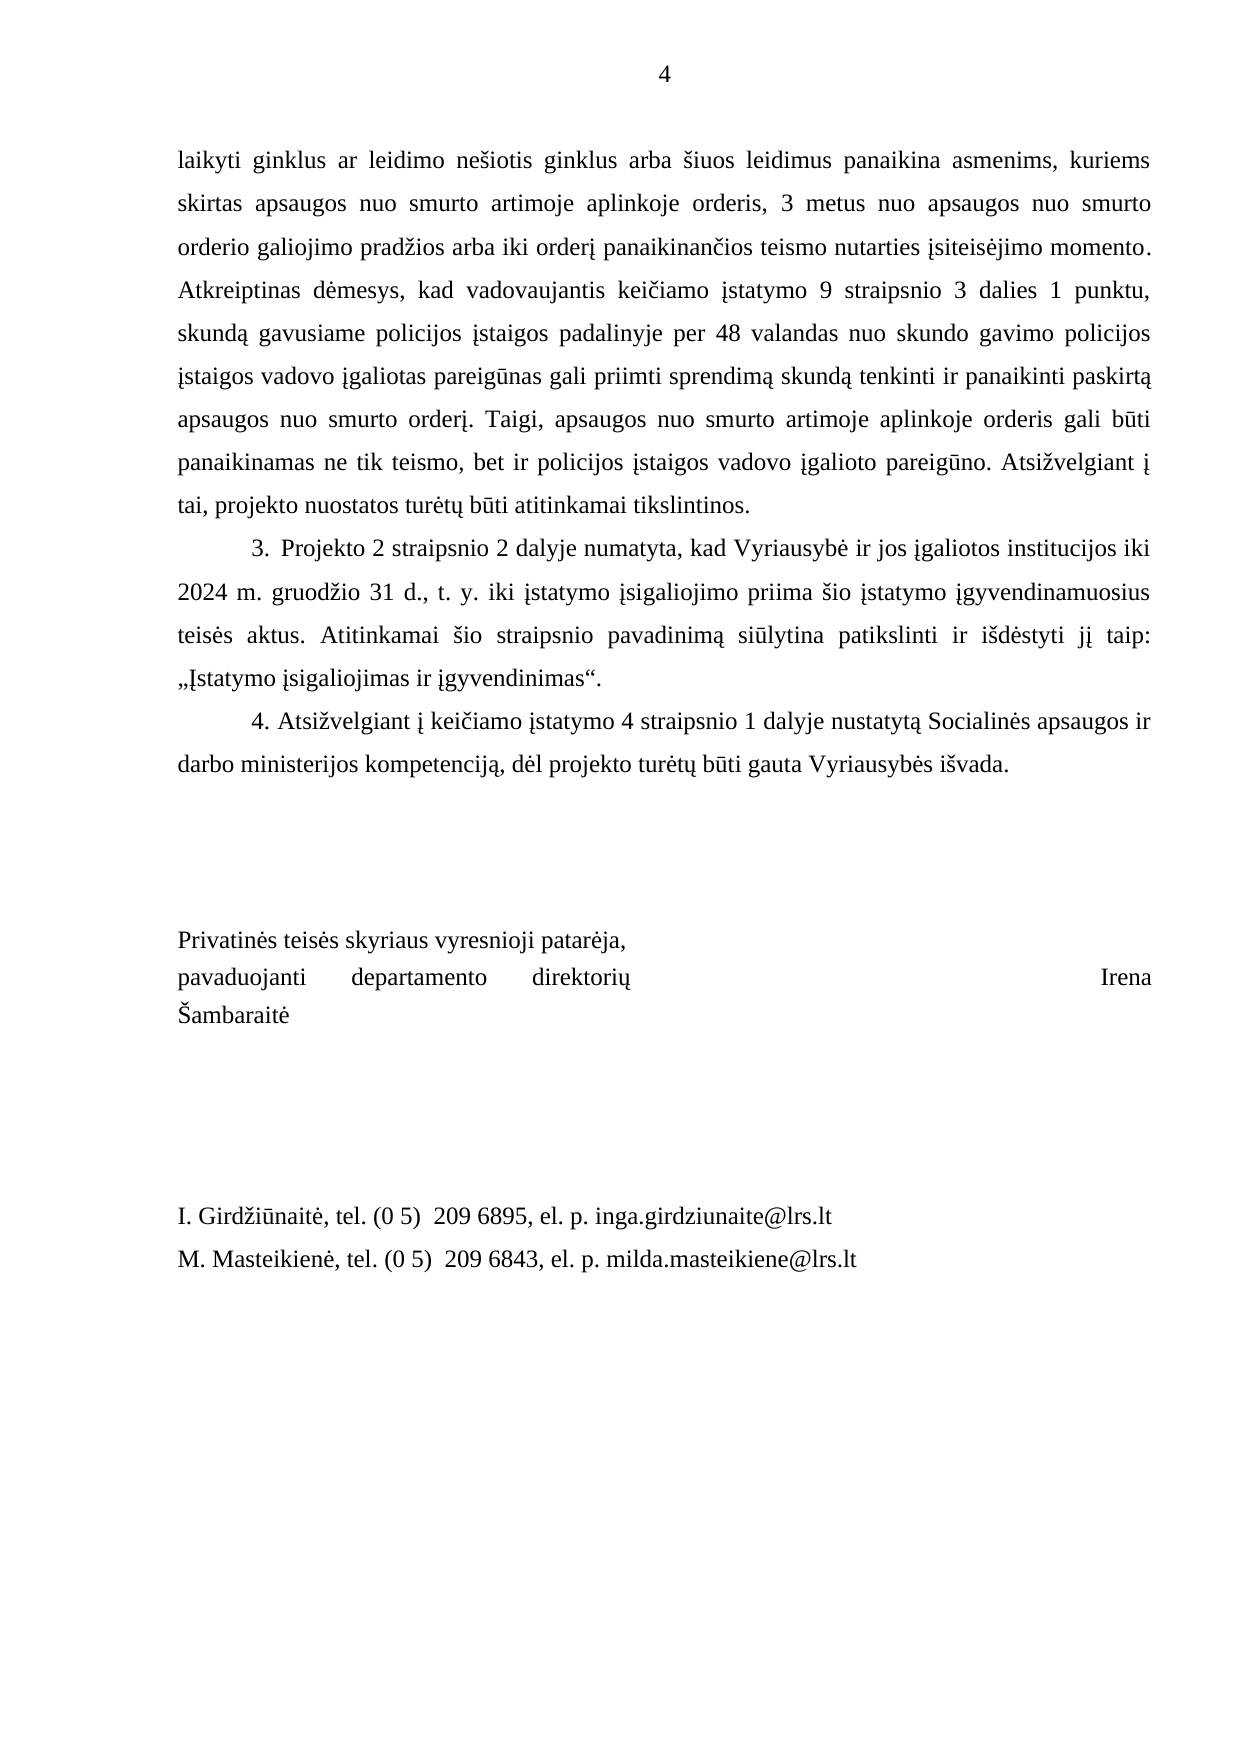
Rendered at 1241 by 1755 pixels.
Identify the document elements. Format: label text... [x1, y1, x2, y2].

list Projekto 2 straipsnio 2 dalyje numatyta, kad Vyriausybė ir jos įgaliotos institucijos iki 2024 m. gruodžio 31 d., t. y. iki įstatymo įsigaliojimo priima šio įstatymo įgyvendinamuosius teisės aktus. Atitinkamai šio straipsnio pavadinimą siūlytina patikslinti ir išdėstyti jį taip: „Įstatymo įsigaliojimas ir įgyvendinimas“. [177, 533, 1152, 692]
text Privatinės teisės skyriaus vyresnioji patarėja, [177, 916, 1152, 953]
list Atsižvelgiant į keičiamo įstatymo 4 straipsnio 1 dalyje nustatytą Socialinės apsaugos ir darbo ministerijos kompetenciją, dėl projekto turėtų būti gauta Vyriausybės išvada. [177, 706, 1152, 778]
text I. Girdžiūnaitė, tel. (0 5) 209 6895, el. p. inga.girdziunaite@lrs.lt [177, 1201, 1152, 1230]
text M. Masteikienė, tel. (0 5) 209 6843, el. p. milda.masteikiene@lrs.lt [177, 1244, 1152, 1273]
list laikyti ginklus ar leidimo nešiotis ginklus arba šiuos leidimus panaikina asmenims, kuriems skirtas apsaugos nuo smurto artimoje aplinkoje orderis, 3 metus nuo apsaugos nuo smurto orderio galiojimo pradžios arba iki orderį panaikinančios teismo nutarties įsiteisėjimo momento. Atkreiptinas dėmesys, kad vadovaujantis keičiamo įstatymo 9 straipsnio 3 dalies 1 punktu, skundą gavusiame policijos įstaigos padalinyje per 48 valandas nuo skundo gavimo policijos įstaigos vadovo įgaliotas pareigūnas gali priimti sprendimą skundą tenkinti ir panaikinti paskirtą apsaugos nuo smurto orderį. Taigi, apsaugos nuo smurto artimoje aplinkoje orderis gali būti panaikinamas ne tik teismo, bet ir policijos įstaigos vadovo įgalioto pareigūno. Atsižvelgiant į tai, projekto nuostatos turėtų būti atitinkamai tikslintinos. [177, 145, 1152, 519]
text pavaduojanti departamento direktorių Irena Šambaraitė [177, 953, 1152, 1028]
